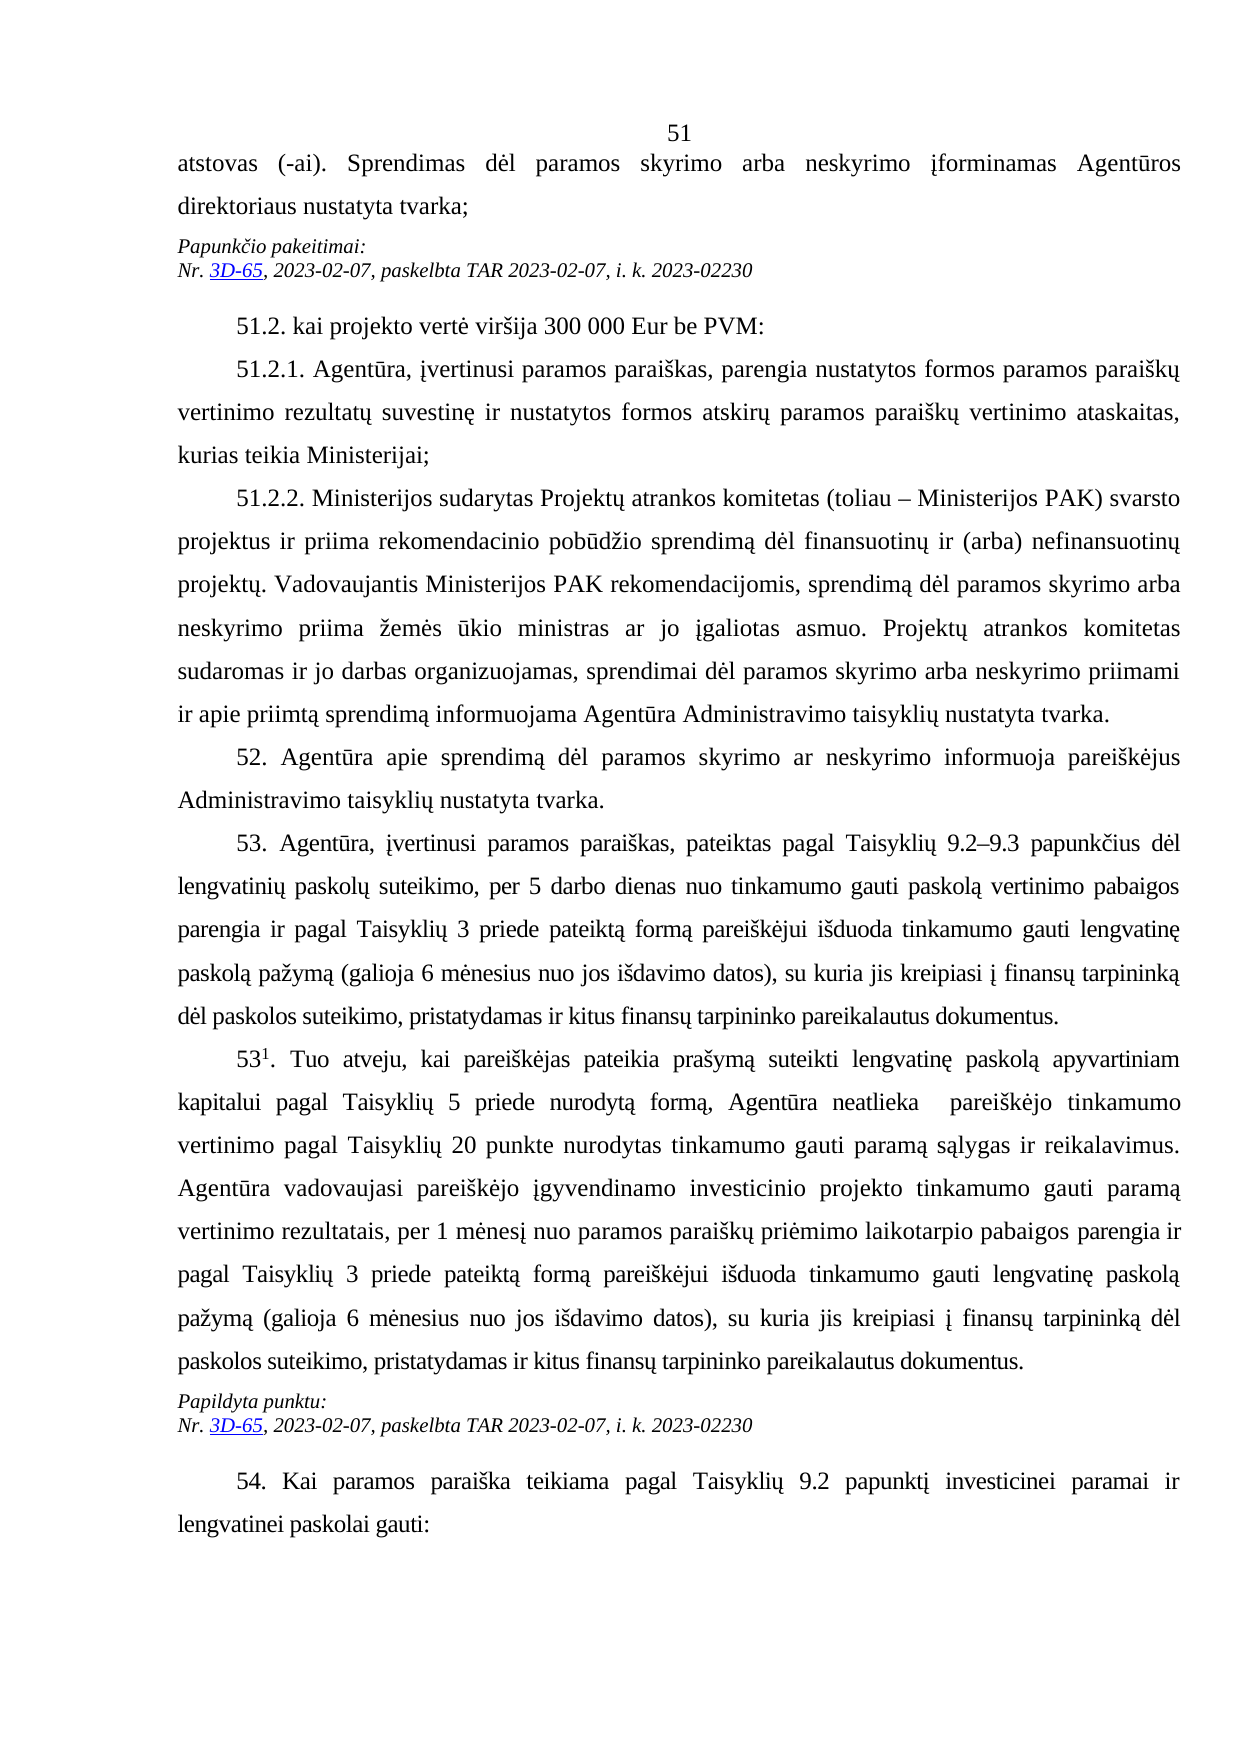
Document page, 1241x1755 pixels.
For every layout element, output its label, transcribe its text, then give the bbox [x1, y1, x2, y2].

text 51.2.1. Agentūra, įvertinusi paramos paraiškas, parengia nustatytos formos paramos paraiškų vertinimo rezultatų suvestinę ir nustatytos formos atskirų paramos paraiškų vertinimo ataskaitas, kurias teikia Ministerijai; [177, 354, 1181, 469]
text 531. Tuo atveju, kai pareiškėjas pateikia prašymą suteikti lengvatinę paskolą apyvartiniam kapitalui pagal Taisyklių 5 priede nurodytą formą, Agentūra neatlieka pareiškėjo tinkamumo vertinimo pagal Taisyklių 20 punkte nurodytas tinkamumo gauti paramą sąlygas ir reikalavimus. Agentūra vadovaujasi pareiškėjo įgyvendinamo investicinio projekto tinkamumo gauti paramą vertinimo rezultatais, per 1 mėnesį nuo paramos paraiškų priėmimo laikotarpio pabaigos parengia ir pagal Taisyklių 3 priede pateiktą formą pareiškėjui išduoda tinkamumo gauti lengvatinę paskolą pažymą (galioja 6 mėnesius nuo jos išdavimo datos), su kuria jis kreipiasi į finansų tarpininką dėl paskolos suteikimo, pristatydamas ir kitus finansų tarpininko pareikalautus dokumentus. [177, 1044, 1181, 1374]
text Nr. 3D-65, 2023-02-07, paskelbta TAR 2023-02-07, i. k. 2023-02230 [177, 1413, 1181, 1437]
text 51.2. kai projekto vertė viršija 300 000 Eur be PVM: [177, 311, 1181, 339]
text Nr. 3D-65, 2023-02-07, paskelbta TAR 2023-02-07, i. k. 2023-02230 [177, 258, 1181, 282]
text 51.2.2. Ministerijos sudarytas Projektų atrankos komitetas (toliau – Ministerijos PAK) svarsto projektus ir priima rekomendacinio pobūdžio sprendimą dėl finansuotinų ir (arba) nefinansuotinų projektų. Vadovaujantis Ministerijos PAK rekomendacijomis, sprendimą dėl paramos skyrimo arba neskyrimo priima žemės ūkio ministras ar jo įgaliotas asmuo. Projektų atrankos komitetas sudaromas ir jo darbas organizuojamas, sprendimai dėl paramos skyrimo arba neskyrimo priimami ir apie priimtą sprendimą informuojama Agentūra Administravimo taisyklių nustatyta tvarka. [177, 483, 1181, 728]
text 52. Agentūra apie sprendimą dėl paramos skyrimo ar neskyrimo informuoja pareiškėjus Administravimo taisyklių nustatyta tvarka. [177, 742, 1181, 814]
text 53. Agentūra, įvertinusi paramos paraiškas, pateiktas pagal Taisyklių 9.2–9.3 papunkčius dėl lengvatinių paskolų suteikimo, per 5 darbo dienas nuo tinkamumo gauti paskolą vertinimo pabaigos parengia ir pagal Taisyklių 3 priede pateiktą formą pareiškėjui išduoda tinkamumo gauti lengvatinę paskolą pažymą (galioja 6 mėnesius nuo jos išdavimo datos), su kuria jis kreipiasi į finansų tarpininką dėl paskolos suteikimo, pristatydamas ir kitus finansų tarpininko pareikalautus dokumentus. [177, 828, 1181, 1029]
text atstovas (-ai). Sprendimas dėl paramos skyrimo arba neskyrimo įforminamas Agentūros direktoriaus nustatyta tvarka; [177, 148, 1181, 219]
text Papildyta punktu: [177, 1389, 1181, 1413]
text Papunkčio pakeitimai: [177, 234, 1181, 258]
text 54. Kai paramos paraiška teikiama pagal Taisyklių 9.2 papunktį investicinei paramai ir lengvatinei paskolai gauti: [177, 1466, 1181, 1538]
